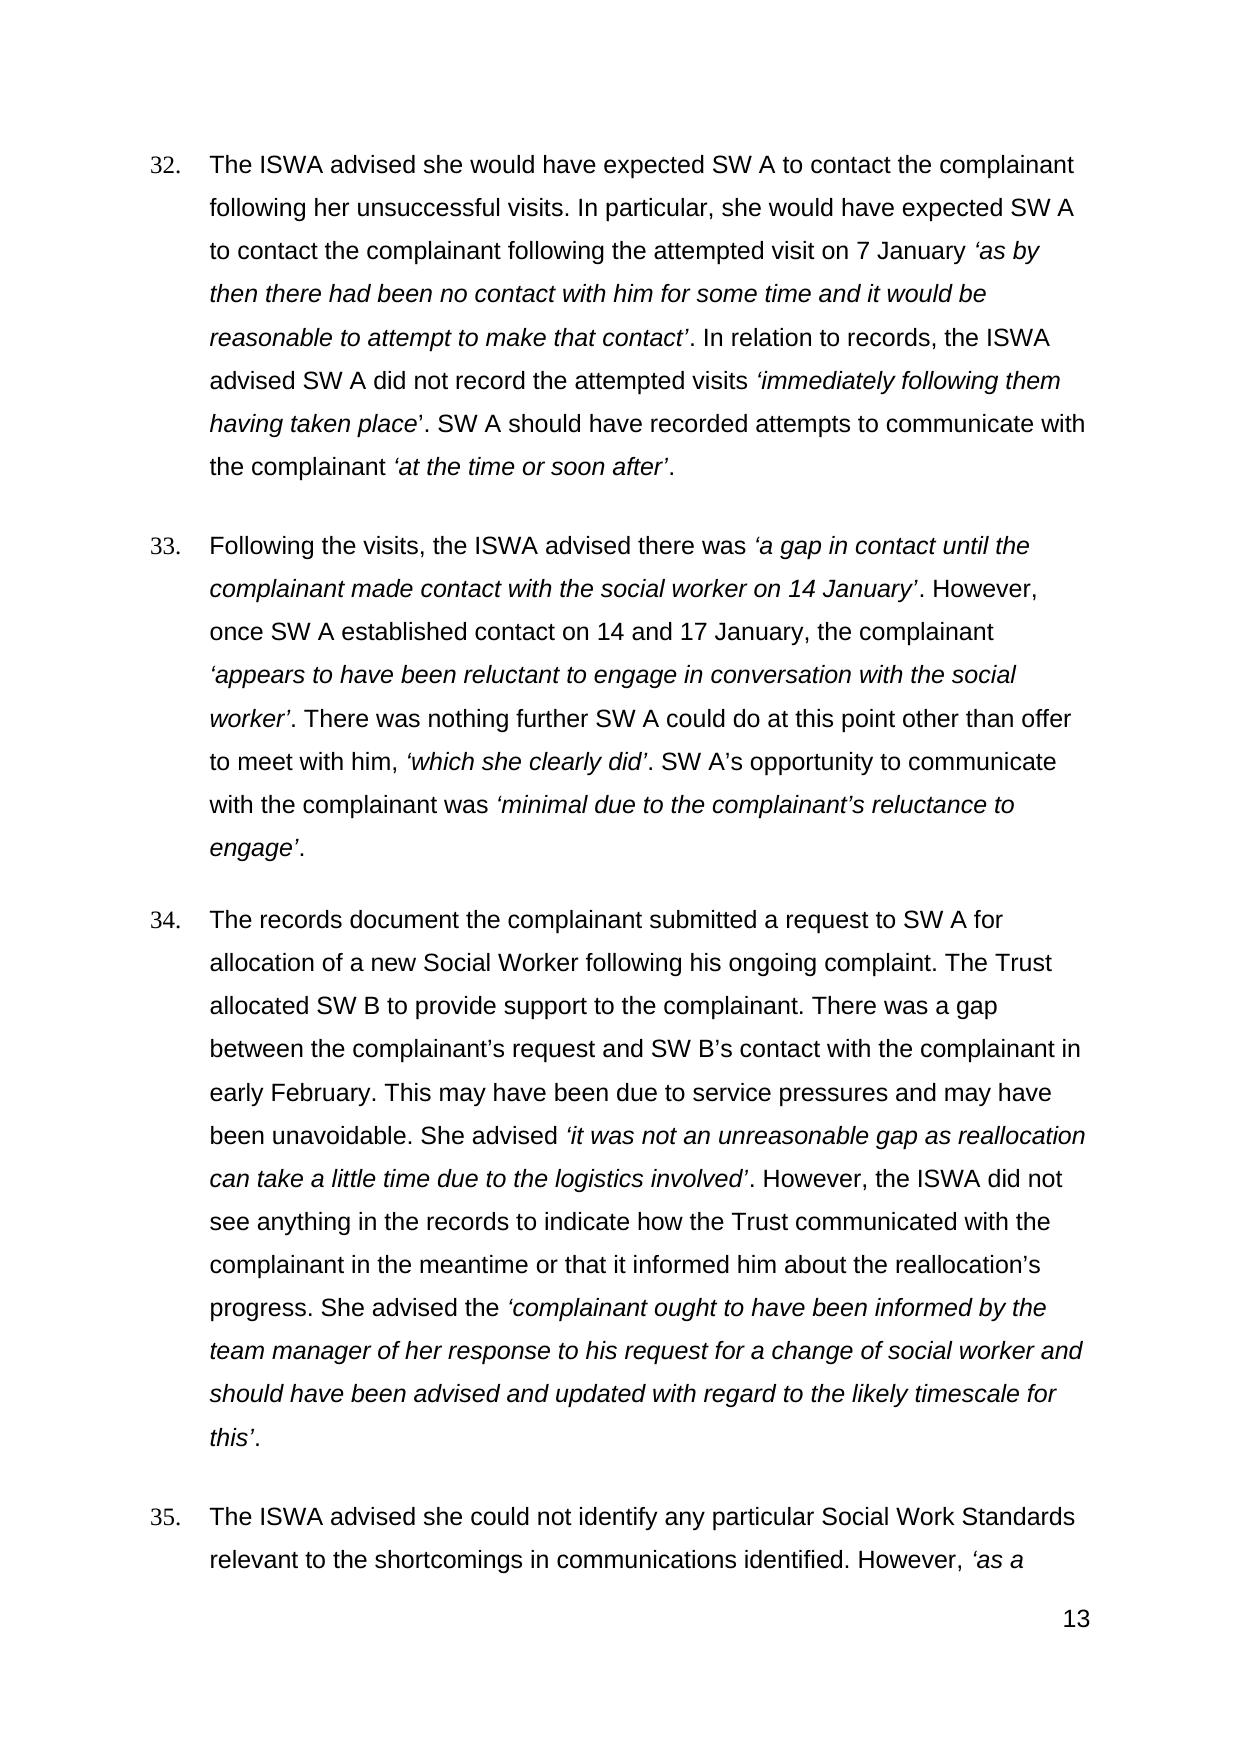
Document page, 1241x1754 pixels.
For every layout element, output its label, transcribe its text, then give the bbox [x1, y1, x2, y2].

list The ISWA advised she could not identify any particular Social Work Standards relevant to the shortcomings in communications identified. However, ‘as a [150, 1502, 1090, 1573]
list Following the visits, the ISWA advised there was ‘a gap in contact until the complainant made contact with the social worker on 14 January’. However, once SW A established contact on 14 and 17 January, the complainant ‘appears to have been reluctant to engage in conversation with the social worker’. There was nothing further SW A could do at this point other than offer to meet with him, ‘which she clearly did’. SW A’s opportunity to communicate with the complainant was ‘minimal due to the complainant’s reluctance to engage’. [150, 531, 1090, 862]
list The ISWA advised she would have expected SW A to contact the complainant following her unsuccessful visits. In particular, she would have expected SW A to contact the complainant following the attempted visit on 7 January ‘as by then there had been no contact with him for some time and it would be reasonable to attempt to make that contact’. In relation to records, the ISWA advised SW A did not record the attempted visits ‘immediately following them having taken place’. SW A should have recorded attempts to communicate with the complainant ‘at the time or soon after’. [150, 150, 1090, 481]
list The records document the complainant submitted a request to SW A for allocation of a new Social Worker following his ongoing complaint. The Trust allocated SW B to provide support to the complainant. There was a gap between the complainant’s request and SW B’s contact with the complainant in early February. This may have been due to service pressures and may have been unavoidable. She advised ‘it was not an unreasonable gap as reallocation can take a little time due to the logistics involved’. However, the ISWA did not see anything in the records to indicate how the Trust communicated with the complainant in the meantime or that it informed him about the reallocation’s progress. She advised the ‘complainant ought to have been informed by the team manager of her response to his request for a change of social worker and should have been advised and updated with regard to the likely timescale for this’. [150, 905, 1090, 1451]
